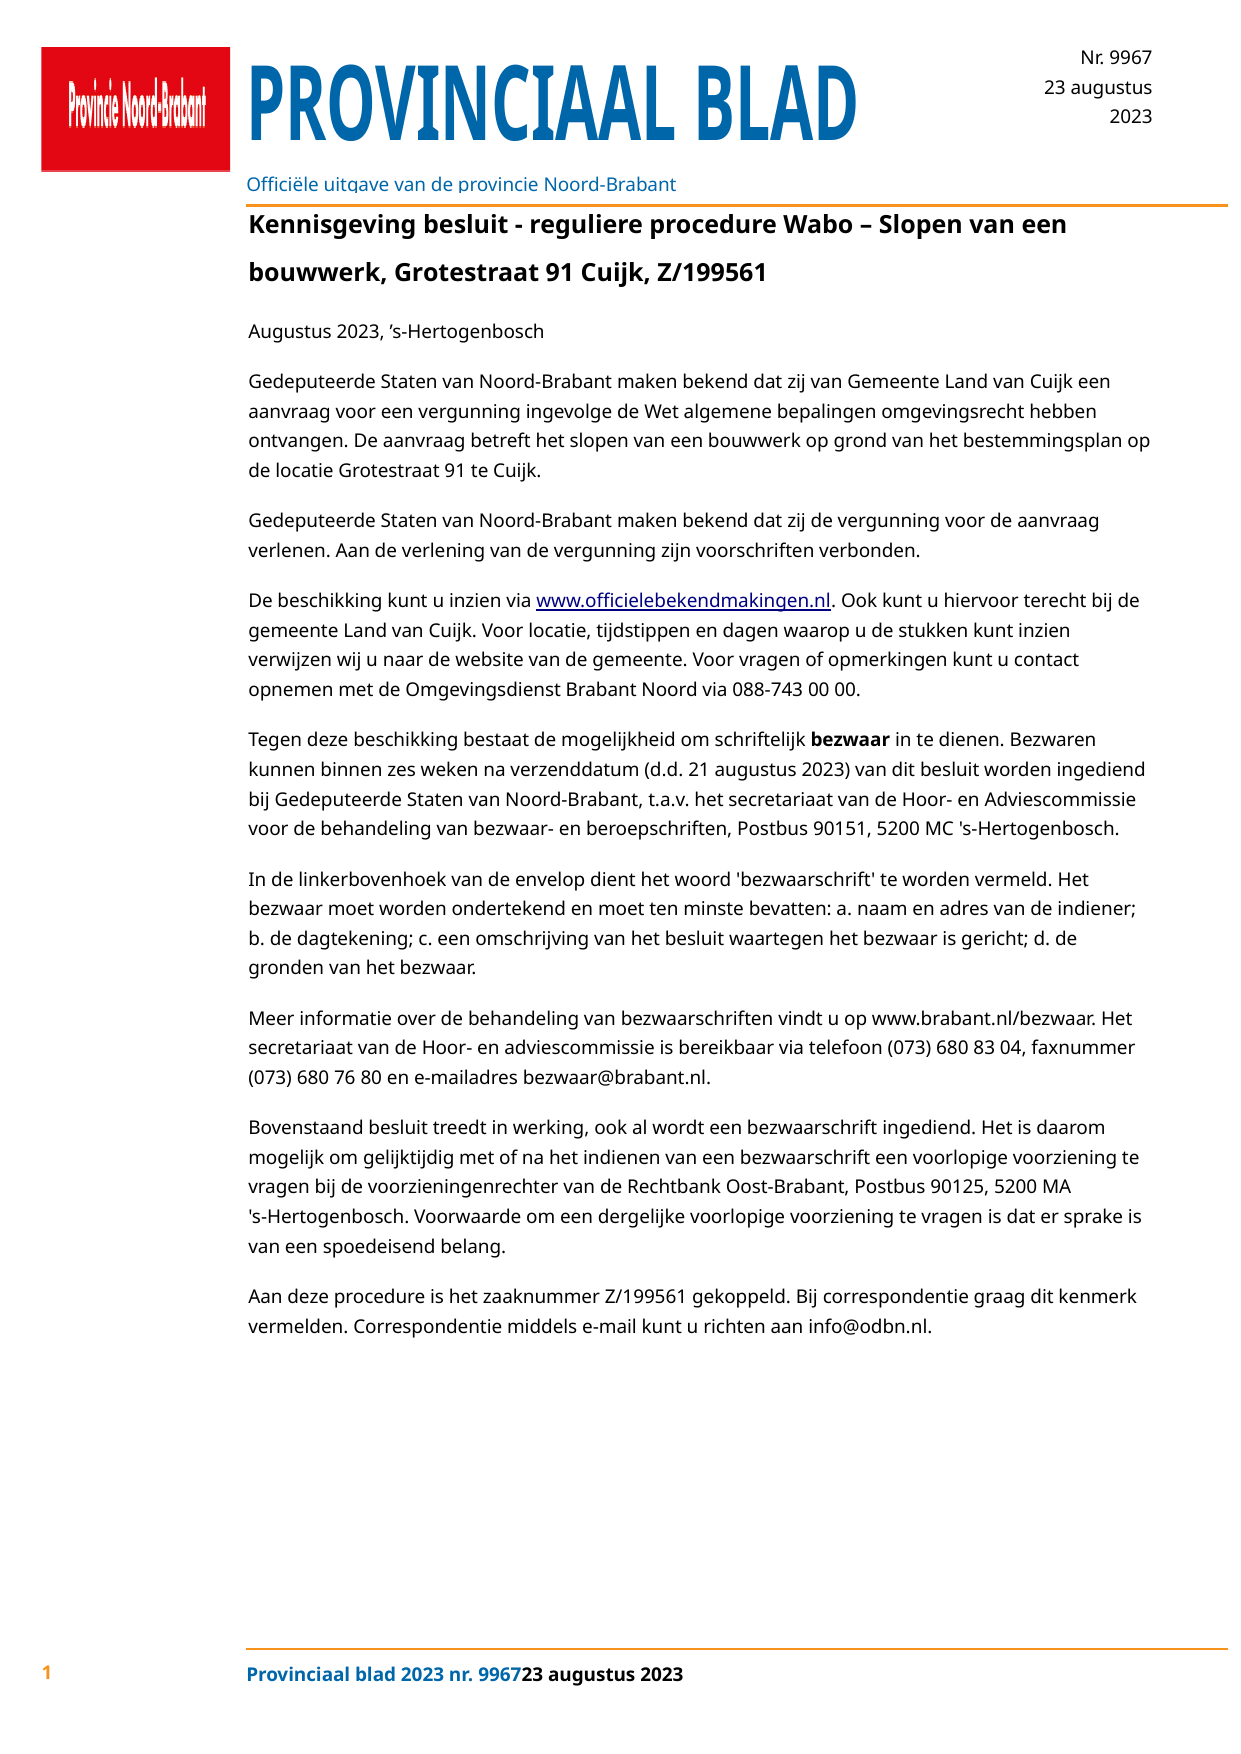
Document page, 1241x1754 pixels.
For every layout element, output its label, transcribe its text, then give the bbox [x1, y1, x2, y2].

text Gedeputeerde Staten van Noord-Brabant maken bekend dat zij de vergunning voor de aanvraag verlenen. Aan de verlening van de vergunning zijn voorschriften verbonden. [248, 507, 1152, 563]
text Tegen deze beschikking bestaat de mogelijkheid om schriftelijk bezwaar in te dienen. Bezwaren kunnen binnen zes weken na verzenddatum (d.d. 21 augustus 2023) van dit besluit worden ingediend bij Gedeputeerde Staten van Noord-Brabant, t.a.v. het secretariaat van de Hoor- en Adviescommissie voor de behandeling van bezwaar- en beroepschriften, Postbus 90151, 5200 MC 's-Hertogenbosch. [248, 727, 1152, 841]
text Kennisgeving besluit - reguliere procedure Wabo – Slopen van een bouwwerk, Grotestraat 91 Cuijk, Z/199561 [248, 207, 1152, 288]
text Bovenstaand besluit treedt in werking, ook al wordt een bezwaarschrift ingediend. Het is daarom mogelijk om gelijktijdig met of na het indienen van een bezwaarschrift een voorlopige voorziening te vragen bij de voorzieningenrechter van de Rechtbank Oost-Brabant, Postbus 90125, 5200 MA 's‑Hertogenbosch. Voorwaarde om een dergelijke voorlopige voorziening te vragen is dat er sprake is van een spoedeisend belang. [248, 1114, 1152, 1259]
picture [41, 47, 231, 172]
text Augustus 2023, ’s-Hertogenbosch [248, 318, 1152, 344]
text Aan deze procedure is het zaaknummer Z/199561 gekoppeld. Bij correspondentie graag dit kenmerk vermelden. Correspondentie middels e-mail kunt u richten aan info@odbn.nl. [248, 1283, 1152, 1339]
text In de linkerbovenhoek van de envelop dient het woord 'bezwaarschrift' te worden vermeld. Het bezwaar moet worden ondertekend en moet ten minste bevatten: a. naam en adres van de indiener; b. de dagtekening; c. een omschrijving van het besluit waartegen het bezwaar is gericht; d. de gronden van het bezwaar. [248, 866, 1152, 980]
text Gedeputeerde Staten van Noord-Brabant maken bekend dat zij van Gemeente Land van Cuijk een aanvraag voor een vergunning ingevolge de Wet algemene bepalingen omgevingsrecht hebben ontvangen. De aanvraag betreft het slopen van een bouwwerk op grond van het bestemmingsplan op de locatie Grotestraat 91 te Cuijk. [248, 368, 1152, 483]
text Meer informatie over de behandeling van bezwaarschriften vindt u op www.brabant.nl/bezwaar. Het secretariaat van de Hoor- en adviescommissie is bereikbaar via telefoon (073) 680 83 04, faxnummer (073) 680 76 80 en e-mailadres bezwaar@brabant.nl. [248, 1005, 1152, 1090]
text De beschikking kunt u inzien via www.officielebekendmakingen.nl. Ook kunt u hiervoor terecht bij de gemeente Land van Cuijk. Voor locatie, tijdstippen en dagen waarop u de stukken kunt inzien verwijzen wij u naar de website van de gemeente. Voor vragen of opmerkingen kunt u contact opnemen met de Omgevingsdienst Brabant Noord via 088-743 00 00. [248, 587, 1152, 702]
